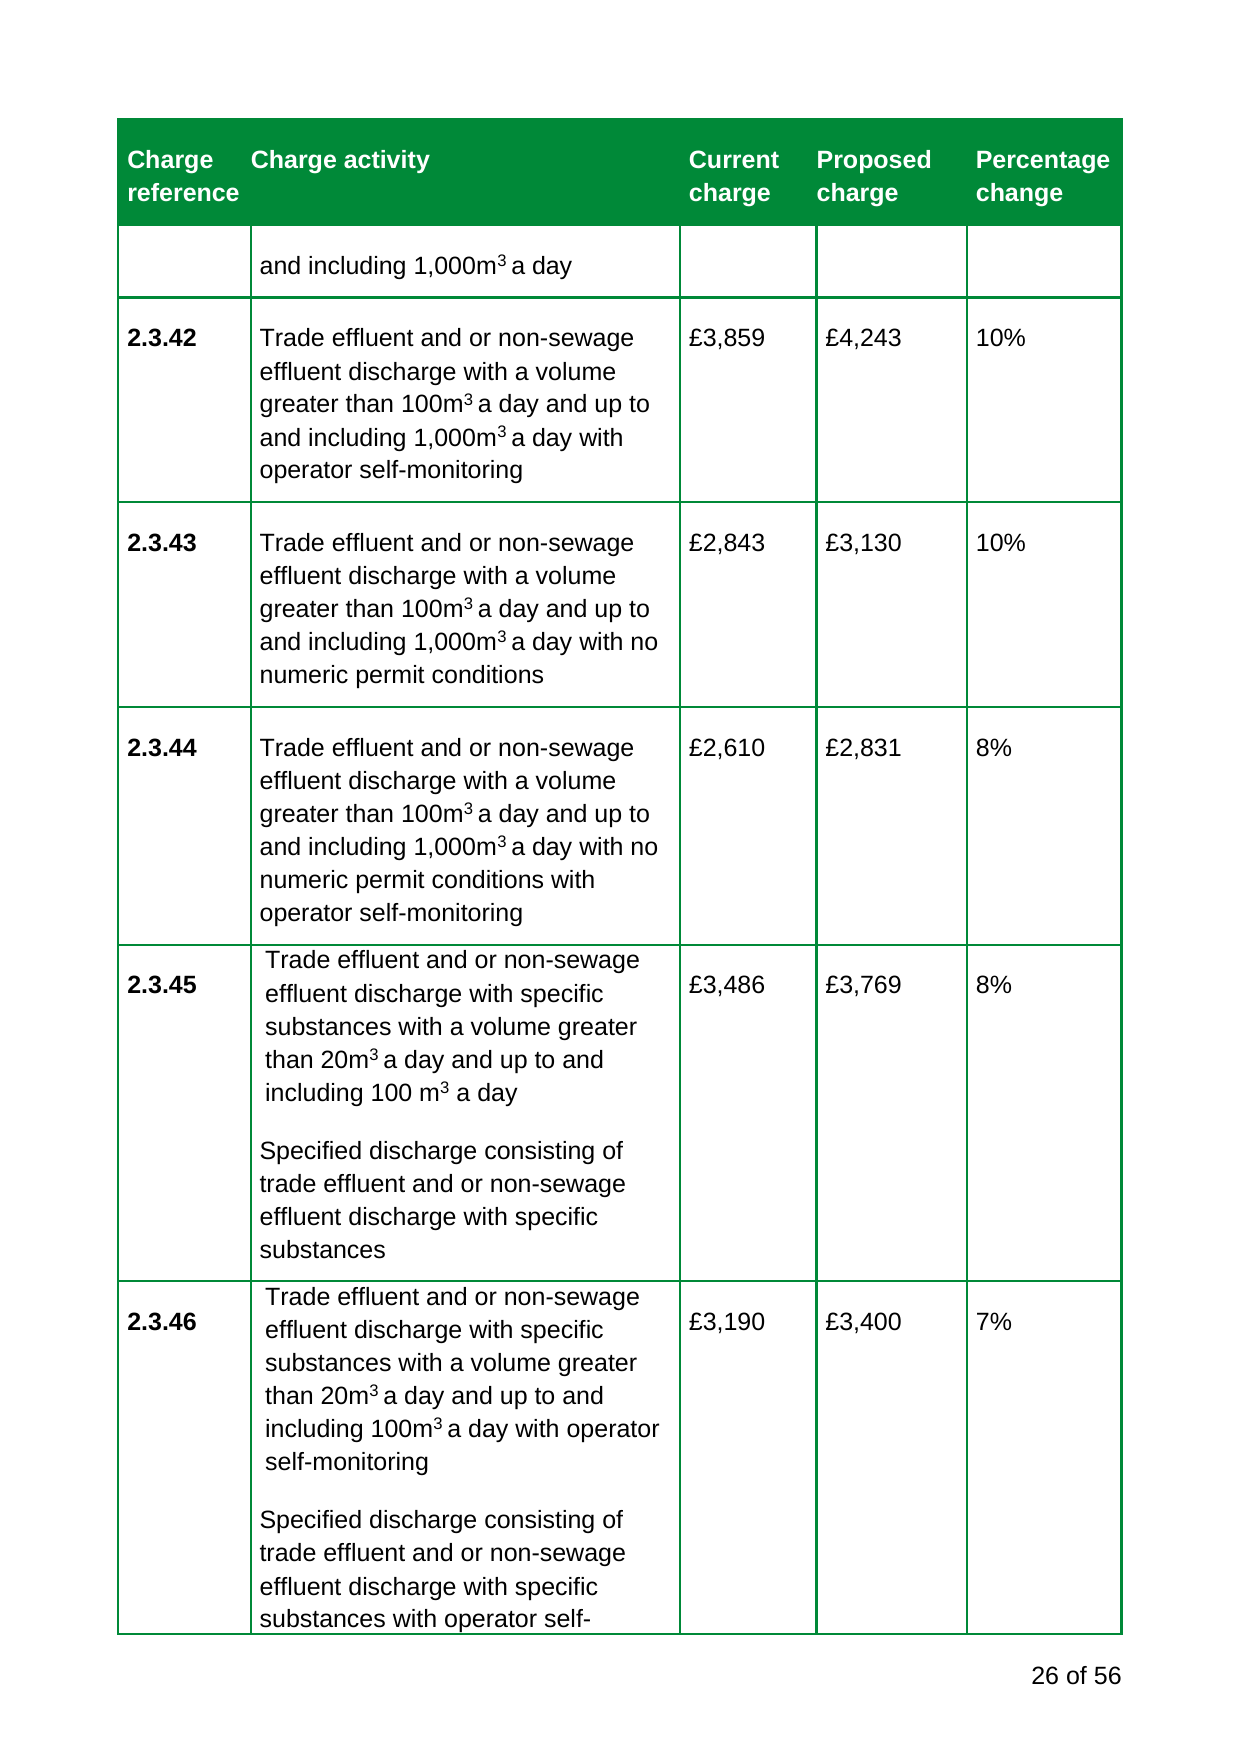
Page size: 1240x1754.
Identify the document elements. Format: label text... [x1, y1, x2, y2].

table_cell 7% [968, 1282, 1120, 1633]
table_cell £3,190 [681, 1282, 815, 1633]
table_cell £3,859 [681, 299, 815, 501]
table_cell Trade effluent and or non-sewage effluent discharge with a volume greater than 100m3 a day and up to and including 1,000m3 a day with operator self-monitoring [252, 299, 679, 501]
table_cell £3,400 [818, 1282, 966, 1633]
table_cell 2.3.43 [119, 503, 250, 706]
table_cell 2.3.46 [119, 1282, 250, 1633]
table_cell £3,486 [681, 946, 815, 1280]
table_cell £2,843 [681, 503, 815, 706]
table_cell £3,769 [818, 946, 966, 1280]
table_cell £2,831 [818, 708, 966, 943]
table_cell 2.3.44 [119, 708, 250, 943]
table_cell 2.3.42 [119, 299, 250, 501]
table_cell Trade effluent and or non-sewage effluent discharge with a volume greater than 100m3 a day and up to and including 1,000m3 a day with no numeric permit conditions [252, 503, 679, 706]
table_cell [968, 226, 1120, 296]
table_cell Trade effluent and or non-sewage effluent discharge with a volume greater than 100m3 a day and up to and including 1,000m3 a day with no numeric permit conditions with operator self-monitoring [252, 708, 679, 943]
table_header Current charge [681, 120, 815, 224]
table_cell [818, 226, 966, 296]
table_header Proposed charge [818, 120, 966, 224]
table_header Percentage change [968, 120, 1120, 224]
table_cell Trade effluent and or non-sewage effluent discharge with specific substances with a volume greater than 20m3 a day and up to and including 100 m3 a day Specified discharge consisting of trade effluent and or non-sewage effluent discharge with specific substances [252, 946, 679, 1280]
table_cell £3,130 [818, 503, 966, 706]
table_cell [119, 226, 250, 296]
table_cell 2.3.45 [119, 946, 250, 1280]
table_cell 8% [968, 946, 1120, 1280]
table_cell 8% [968, 708, 1120, 943]
table_cell Trade effluent and or non-sewage effluent discharge with specific substances with a volume greater than 20m3 a day and up to and including 100m3 a day with operator self-monitoring Specified discharge consisting of trade effluent and or non-sewage effluent discharge with specific substances with operator self- [252, 1282, 679, 1633]
table_cell 10% [968, 503, 1120, 706]
table_cell £4,243 [818, 299, 966, 501]
table_cell 10% [968, 299, 1120, 501]
table_header Charge reference [119, 120, 250, 224]
table_cell and including 1,000m3 a day [252, 226, 679, 296]
table_cell £2,610 [681, 708, 815, 943]
table_header Charge activity [252, 120, 679, 224]
table_cell [681, 226, 815, 296]
